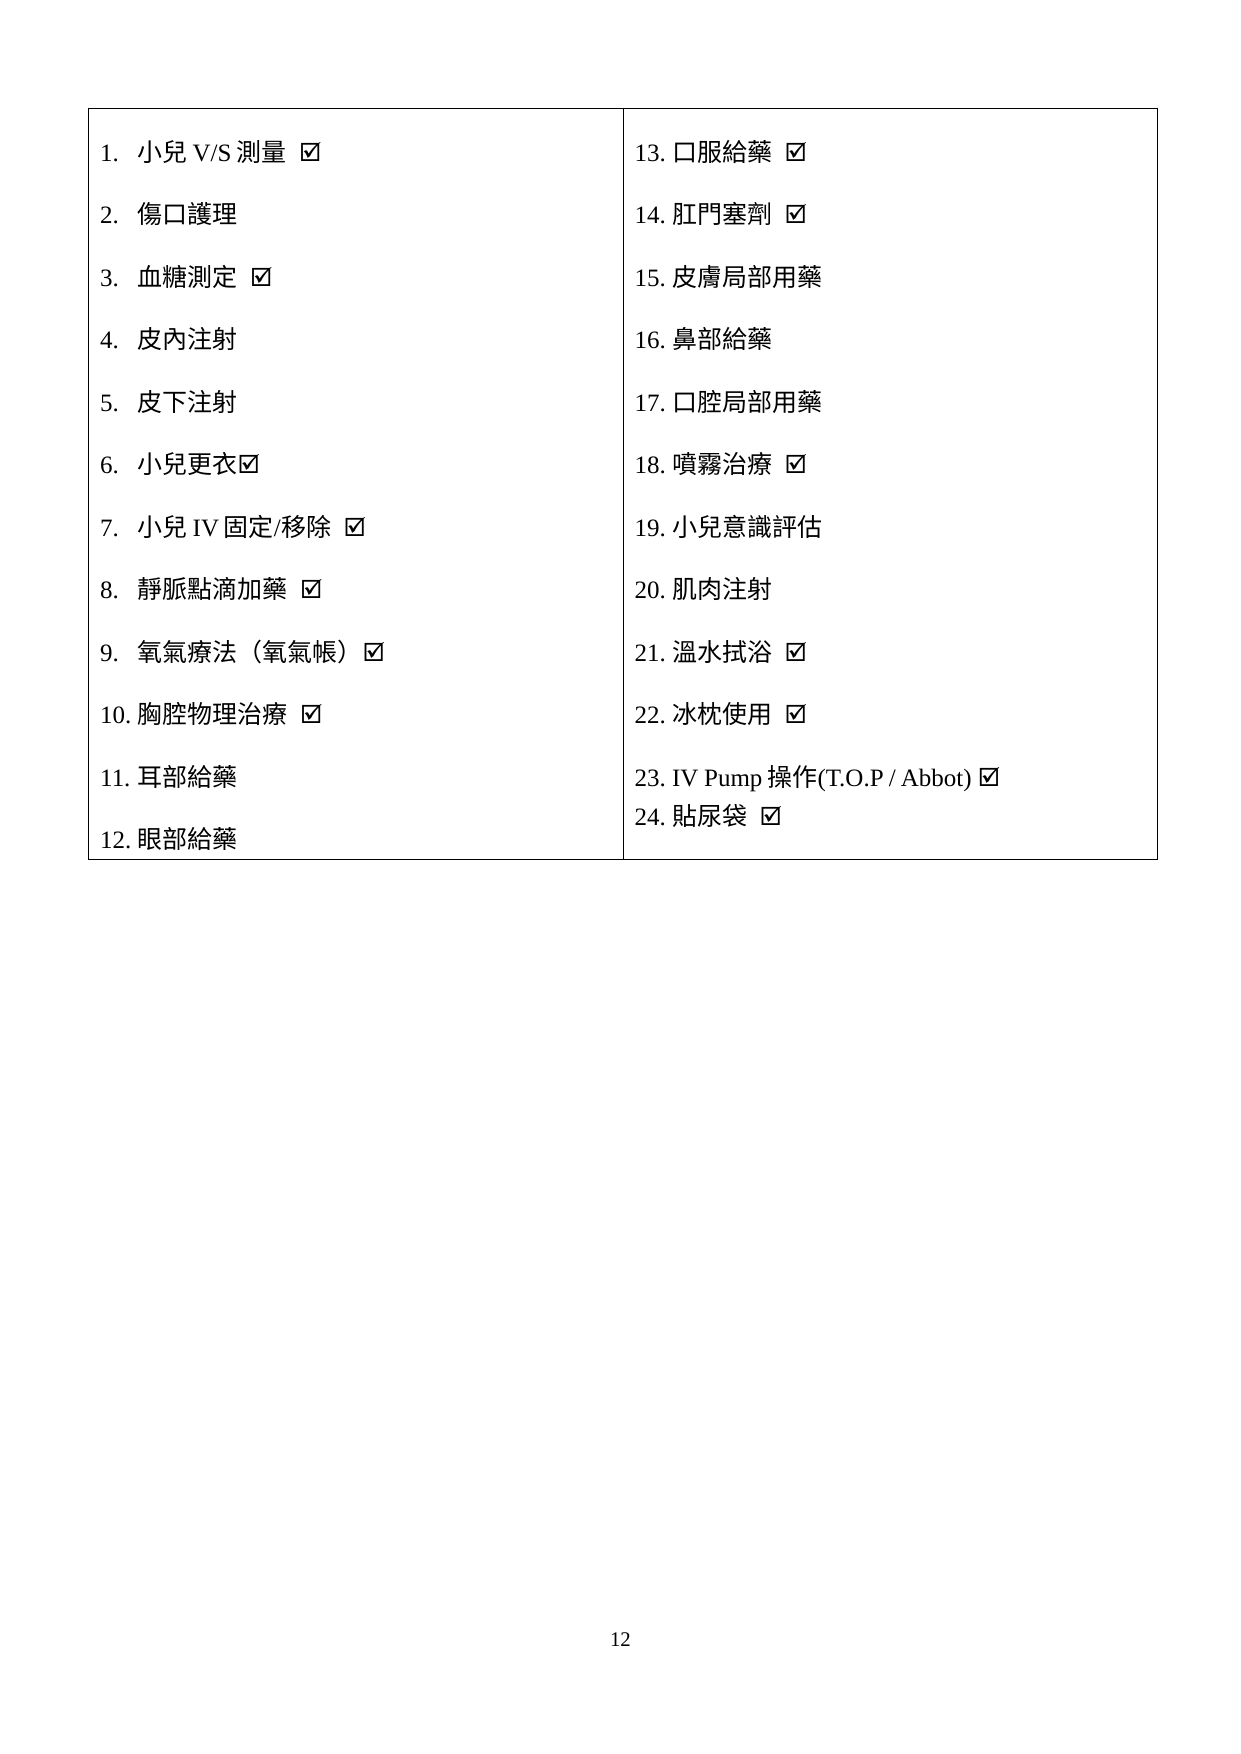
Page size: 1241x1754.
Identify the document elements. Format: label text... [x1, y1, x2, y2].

table_header 小兒V/S測量  傷口護理 血糖測定  皮內注射 皮下注射 小兒更衣 小兒IV固定/移除  靜脈點滴加藥  氧氣療法（氧氣帳） 胸腔物理治療  耳部給藥 眼部給藥 [89, 109, 623, 859]
table_header 口服給藥  肛門塞劑  皮膚局部用藥 鼻部給藥 口腔局部用藥 噴霧治療  小兒意識評估 肌肉注射 溫水拭浴  冰枕使用  IV Pump操作(T.O.P / Abbot)  24. 貼尿袋  [624, 109, 1157, 859]
